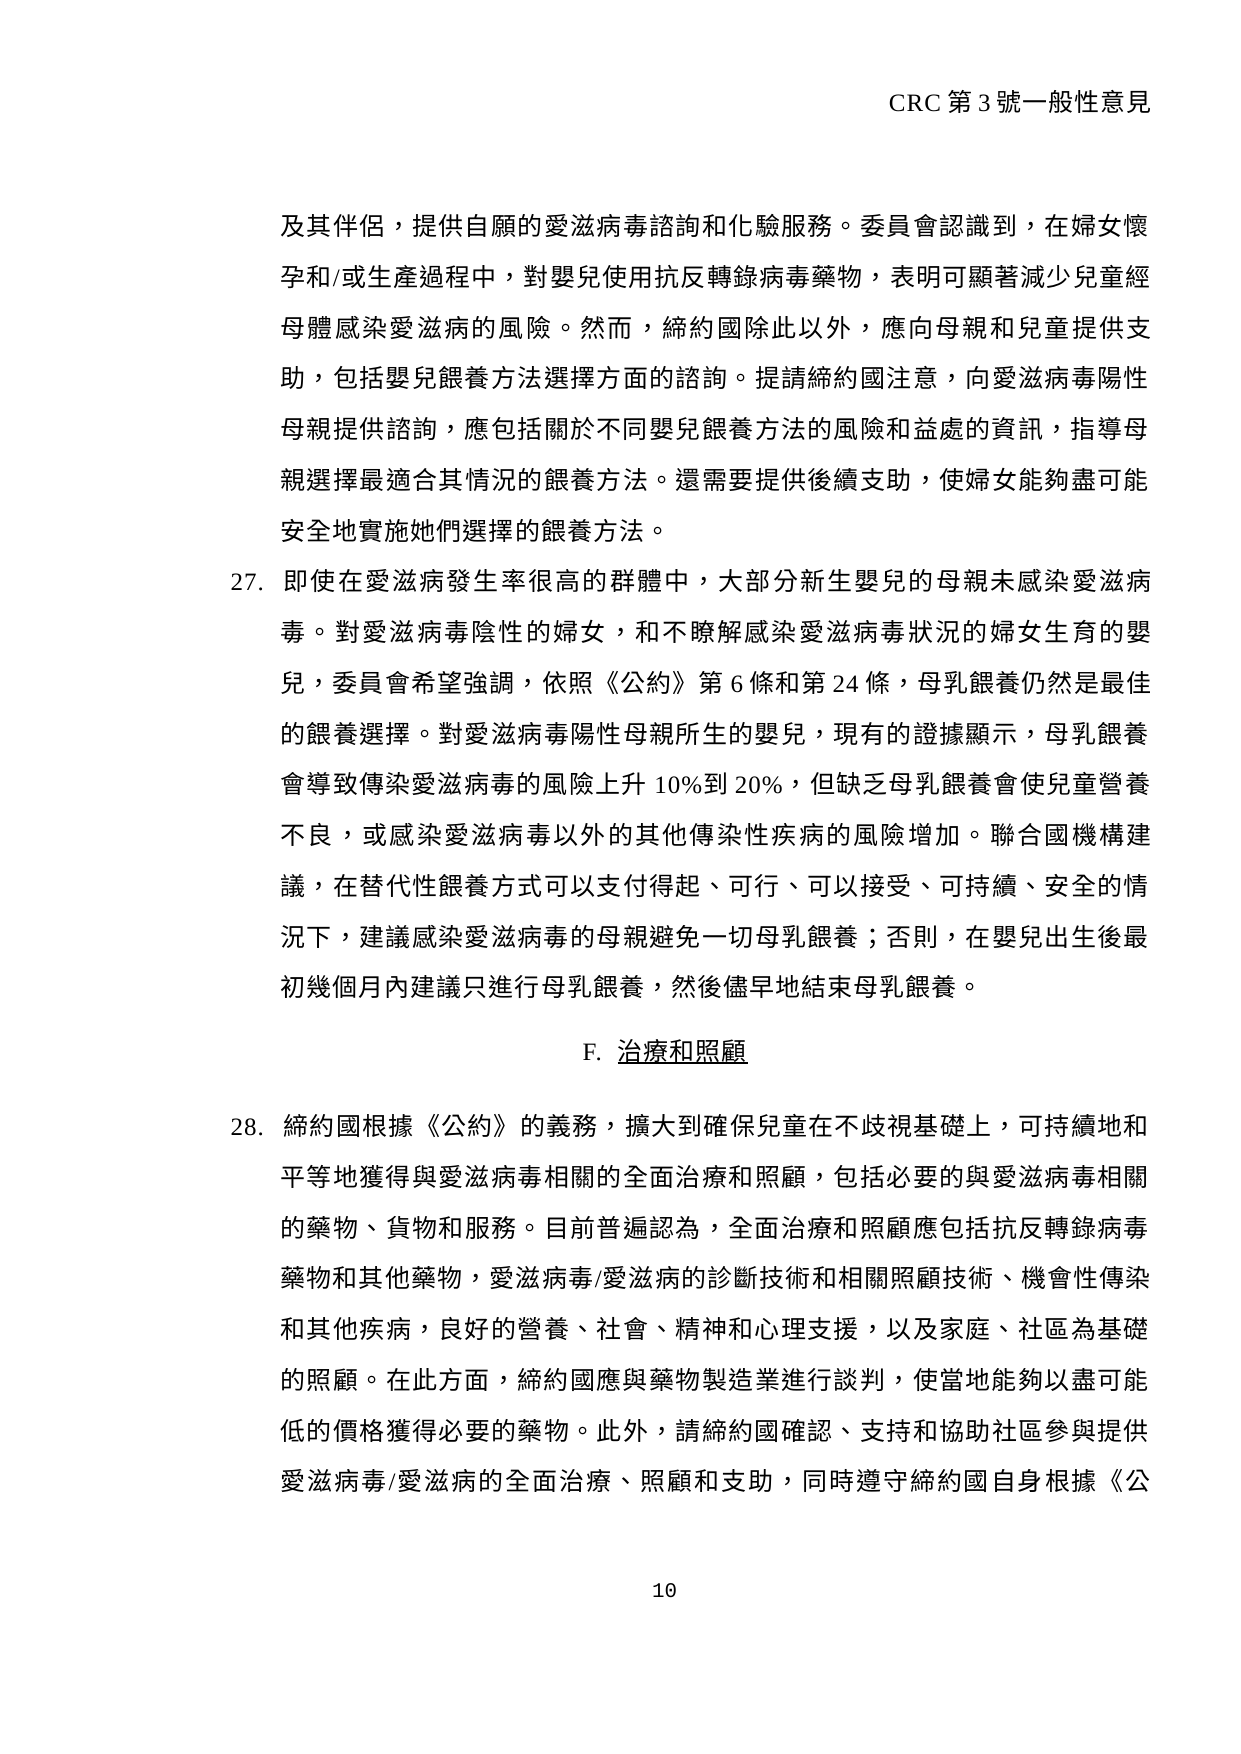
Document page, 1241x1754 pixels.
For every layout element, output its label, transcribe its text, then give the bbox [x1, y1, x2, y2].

subtitle F. 治療和照顧 [177, 1031, 1152, 1067]
list 締約國根據《公約》的義務，擴大到確保兒童在不歧視基礎上，可持續地和平等地獲得與愛滋病毒相關的全面治療和照顧，包括必要的與愛滋病毒相關的藥物、貨物和服務。目前普遍認為，全面治療和照顧應包括抗反轉錄病毒藥物和其他藥物，愛滋病毒/愛滋病的診斷技術和相關照顧技術、機會性傳染和其他疾病，良好的營養、社會、精神和心理支援，以及家庭、社區為基礎的照顧。在此方面，締約國應與藥物製造業進行談判，使當地能夠以盡可能低的價格獲得必要的藥物。此外，請締約國確認、支持和協助社區參與提供愛滋病毒/愛滋病的全面治療、照顧和支助，同時遵守締約國自身根據《公 [230, 1107, 1152, 1498]
list 即使在愛滋病發生率很高的群體中，大部分新生嬰兒的母親未感染愛滋病毒。對愛滋病毒陰性的婦女，和不瞭解感染愛滋病毒狀況的婦女生育的嬰兒，委員會希望強調，依照《公約》第6條和第24條，母乳餵養仍然是最佳的餵養選擇。對愛滋病毒陽性母親所生的嬰兒，現有的證據顯示，母乳餵養會導致傳染愛滋病毒的風險上升10%到20%，但缺乏母乳餵養會使兒童營養不良，或感染愛滋病毒以外的其他傳染性疾病的風險增加。聯合國機構建議，在替代性餵養方式可以支付得起、可行、可以接受、可持續、安全的情況下，建議感染愛滋病毒的母親避免一切母乳餵養；否則，在嬰兒出生後最初幾個月內建議只進行母乳餵養，然後儘早地結束母乳餵養。 [230, 562, 1152, 1004]
list 及其伴侶，提供自願的愛滋病毒諮詢和化驗服務。委員會認識到，在婦女懷孕和/或生產過程中，對嬰兒使用抗反轉錄病毒藥物，表明可顯著減少兒童經母體感染愛滋病的風險。然而，締約國除此以外，應向母親和兒童提供支助，包括嬰兒餵養方法選擇方面的諮詢。提請締約國注意，向愛滋病毒陽性母親提供諮詢，應包括關於不同嬰兒餵養方法的風險和益處的資訊，指導母親選擇最適合其情況的餵養方法。還需要提供後續支助，使婦女能夠盡可能安全地實施她們選擇的餵養方法。 [230, 207, 1152, 547]
